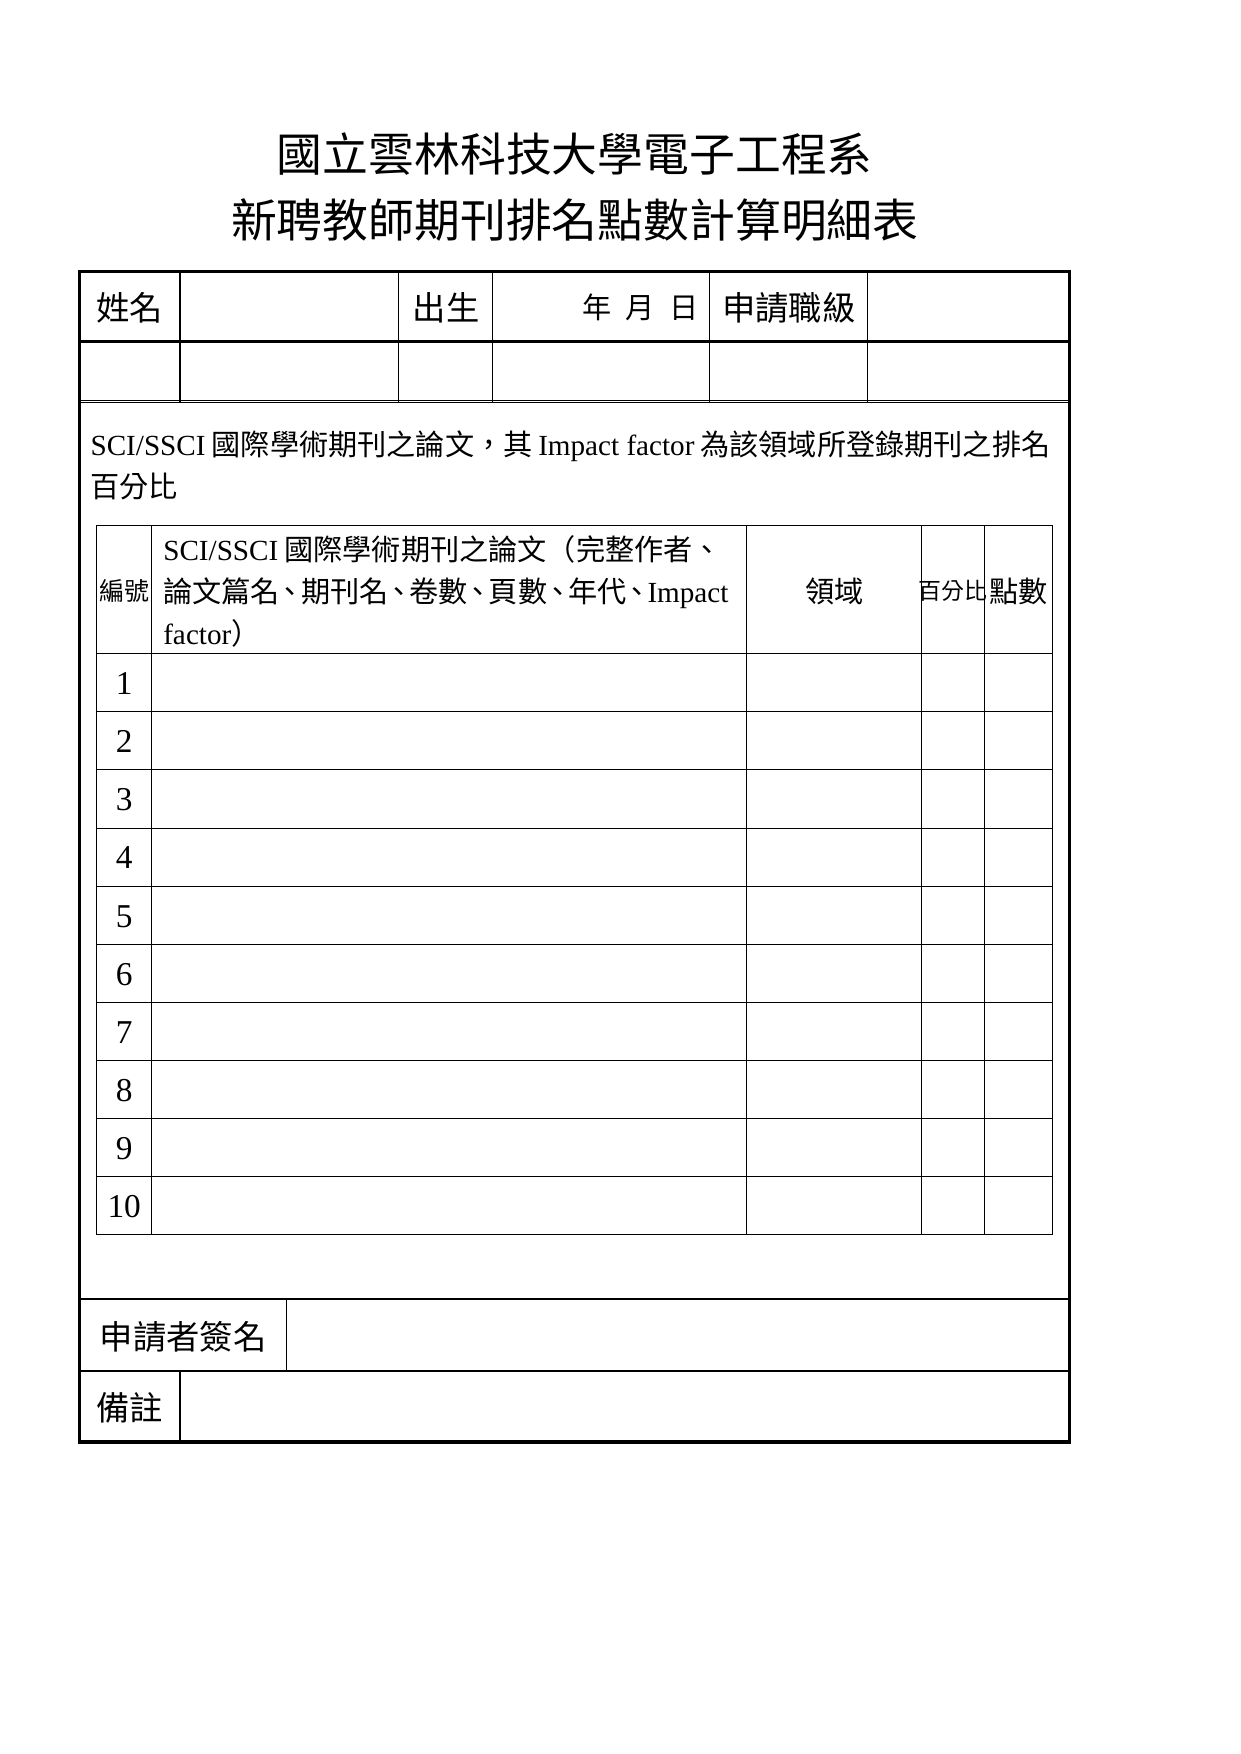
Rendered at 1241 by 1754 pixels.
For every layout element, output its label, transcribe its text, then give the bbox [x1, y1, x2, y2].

table_cell [985, 945, 1052, 1002]
table_cell [985, 1061, 1052, 1118]
table_header 年 月 日 [493, 273, 709, 340]
table_cell [985, 829, 1052, 886]
table_cell [985, 887, 1052, 944]
table_cell [152, 1177, 746, 1234]
table_header [181, 273, 398, 340]
table_cell [922, 829, 984, 886]
table_cell [152, 1119, 746, 1176]
table_cell SCI/SSCI國際學術期刊之論文，其Impact factor為該領域所登錄期刊之排名百分比 [81, 403, 1068, 1235]
table_cell [985, 1177, 1052, 1234]
table_cell [152, 887, 746, 944]
table_cell [81, 343, 179, 400]
table_cell [152, 1061, 746, 1118]
table_cell [287, 1300, 1068, 1369]
table_cell 5 [97, 887, 151, 944]
text 新聘教師期刊排名點數計算明細表 [75, 184, 1073, 251]
table_cell [181, 343, 398, 400]
table_cell [922, 712, 984, 769]
table_cell 9 [97, 1119, 151, 1176]
table_cell 8 [97, 1061, 151, 1118]
table_cell [399, 343, 492, 400]
table_cell 7 [97, 1003, 151, 1060]
table_cell 申請者簽名 [81, 1300, 286, 1369]
table_cell [747, 829, 921, 886]
table_cell [152, 712, 746, 769]
text 國立雲林科技大學電子工程系 [75, 118, 1073, 184]
table_cell [922, 887, 984, 944]
table_cell [81, 1235, 1068, 1298]
table_cell [747, 1119, 921, 1176]
table_cell [922, 1119, 984, 1176]
table_cell [985, 1119, 1052, 1176]
table_cell 2 [97, 712, 151, 769]
table_cell [922, 654, 984, 711]
table_cell 1 [97, 654, 151, 711]
table_cell [493, 343, 709, 400]
table_cell [985, 1003, 1052, 1060]
table_cell [747, 1003, 921, 1060]
table_header 申請職級 [710, 273, 867, 340]
table_cell 6 [97, 945, 151, 1002]
table_header [868, 273, 1068, 340]
table_cell [152, 945, 746, 1002]
table_cell [747, 712, 921, 769]
table_header 出生 [399, 273, 492, 340]
table_cell [868, 343, 1068, 400]
table_header 領域 [747, 526, 921, 653]
table_cell [922, 1177, 984, 1234]
table_cell [985, 770, 1052, 827]
table_cell 10 [97, 1177, 151, 1234]
table_cell [747, 887, 921, 944]
table_cell [747, 770, 921, 827]
table_cell [152, 654, 746, 711]
table_cell 4 [97, 829, 151, 886]
table_cell [747, 945, 921, 1002]
table_cell [747, 1177, 921, 1234]
table_cell [922, 945, 984, 1002]
table_header SCI/SSCI國際學術期刊之論文（完整作者、論文篇名、期刊名、卷數、頁數、年代、Impact factor） [152, 526, 746, 653]
table_cell 3 [97, 770, 151, 827]
table_cell [152, 829, 746, 886]
table_cell [922, 1061, 984, 1118]
table_header 點數 [985, 526, 1052, 653]
table_cell [922, 770, 984, 827]
table_cell [922, 1003, 984, 1060]
table_cell [985, 712, 1052, 769]
table_header 姓名 [81, 273, 179, 340]
table_cell [747, 654, 921, 711]
table_cell [985, 654, 1052, 711]
table_cell [152, 770, 746, 827]
table_cell 備註 [81, 1372, 179, 1440]
table_cell [747, 1061, 921, 1118]
table_header 百分比 [922, 526, 984, 653]
table_cell [152, 1003, 746, 1060]
table_header 編號 [97, 526, 151, 653]
table_cell [181, 1372, 1068, 1440]
table_cell [710, 343, 867, 400]
